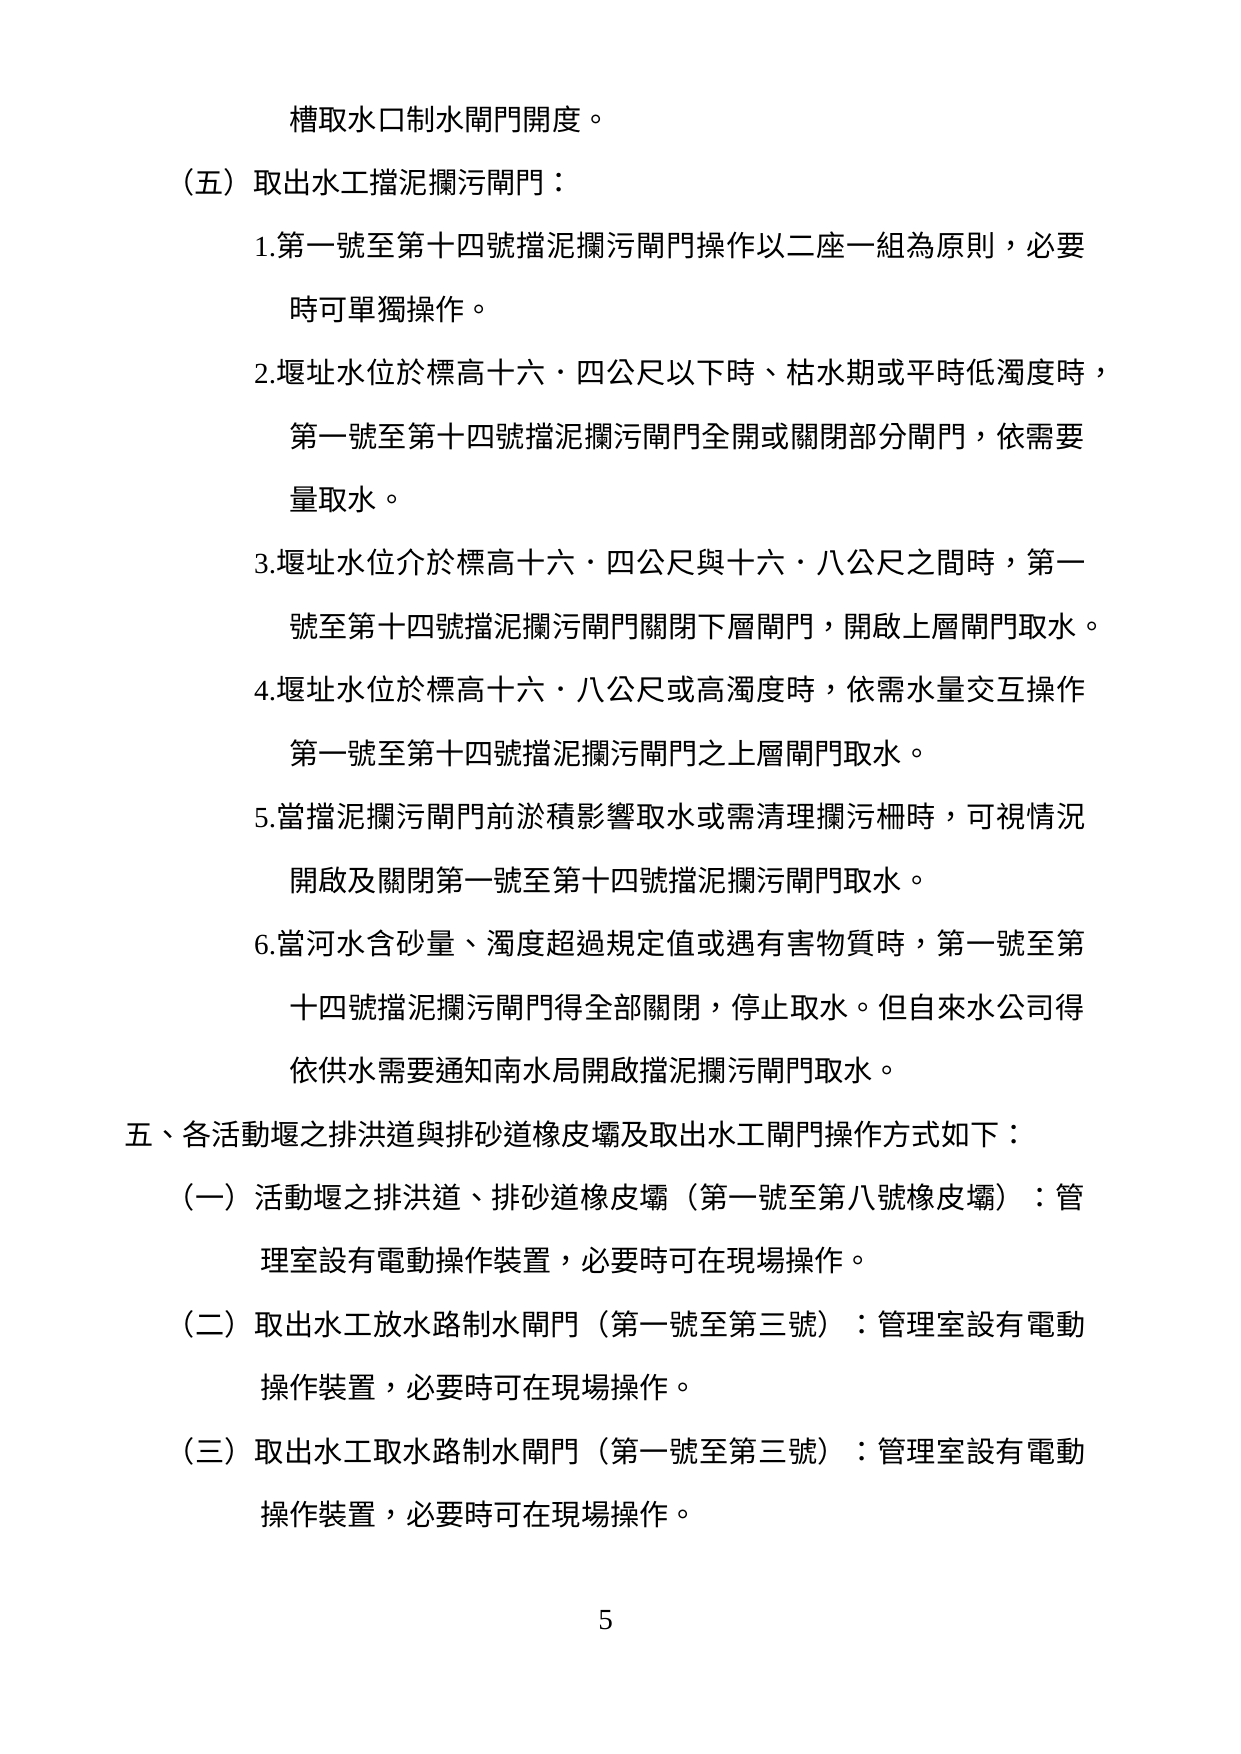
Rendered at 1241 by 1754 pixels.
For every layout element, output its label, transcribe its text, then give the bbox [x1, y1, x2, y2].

text 6.當河水含砂量、濁度超過規定值或遇有害物質時，第一號至第十四號擋泥攔污閘門得全部關閉，停止取水。但自來水公司得依供水需要通知南水局開啟擋泥攔污閘門取水。 [254, 921, 1087, 1090]
text 槽取水口制水閘門開度。 [254, 96, 1087, 138]
text 3.堰址水位介於標高十六．四公尺與十六．八公尺之間時，第一號至第十四號擋泥攔污閘門關閉下層閘門，開啟上層閘門取水。 [254, 540, 1087, 646]
text （二）取出水工放水路制水閘門（第一號至第三號）：管理室設有電動操作裝置，必要時可在現場操作。 [165, 1301, 1087, 1407]
text 5.當擋泥攔污閘門前淤積影響取水或需清理攔污柵時，可視情況開啟及關閉第一號至第十四號擋泥攔污閘門取水。 [254, 794, 1087, 899]
text 4.堰址水位於標高十六．八公尺或高濁度時，依需水量交互操作第一號至第十四號擋泥攔污閘門之上層閘門取水。 [254, 667, 1087, 773]
text （一）活動堰之排洪道、排砂道橡皮壩（第一號至第八號橡皮壩）：管理室設有電動操作裝置，必要時可在現場操作。 [165, 1174, 1087, 1280]
text 五、各活動堰之排洪道與排砂道橡皮壩及取出水工閘門操作方式如下： [124, 1111, 1081, 1153]
text （三）取出水工取水路制水閘門（第一號至第三號）：管理室設有電動操作裝置，必要時可在現場操作。 [165, 1428, 1087, 1534]
text 2.堰址水位於標高十六．四公尺以下時、枯水期或平時低濁度時，第一號至第十四號擋泥攔污閘門全開或關閉部分閘門，依需要量取水。 [254, 350, 1087, 519]
text 1.第一號至第十四號擋泥攔污閘門操作以二座一組為原則，必要時可單獨操作。 [254, 223, 1087, 329]
text （五）取出水工擋泥攔污閘門： [165, 159, 1087, 202]
